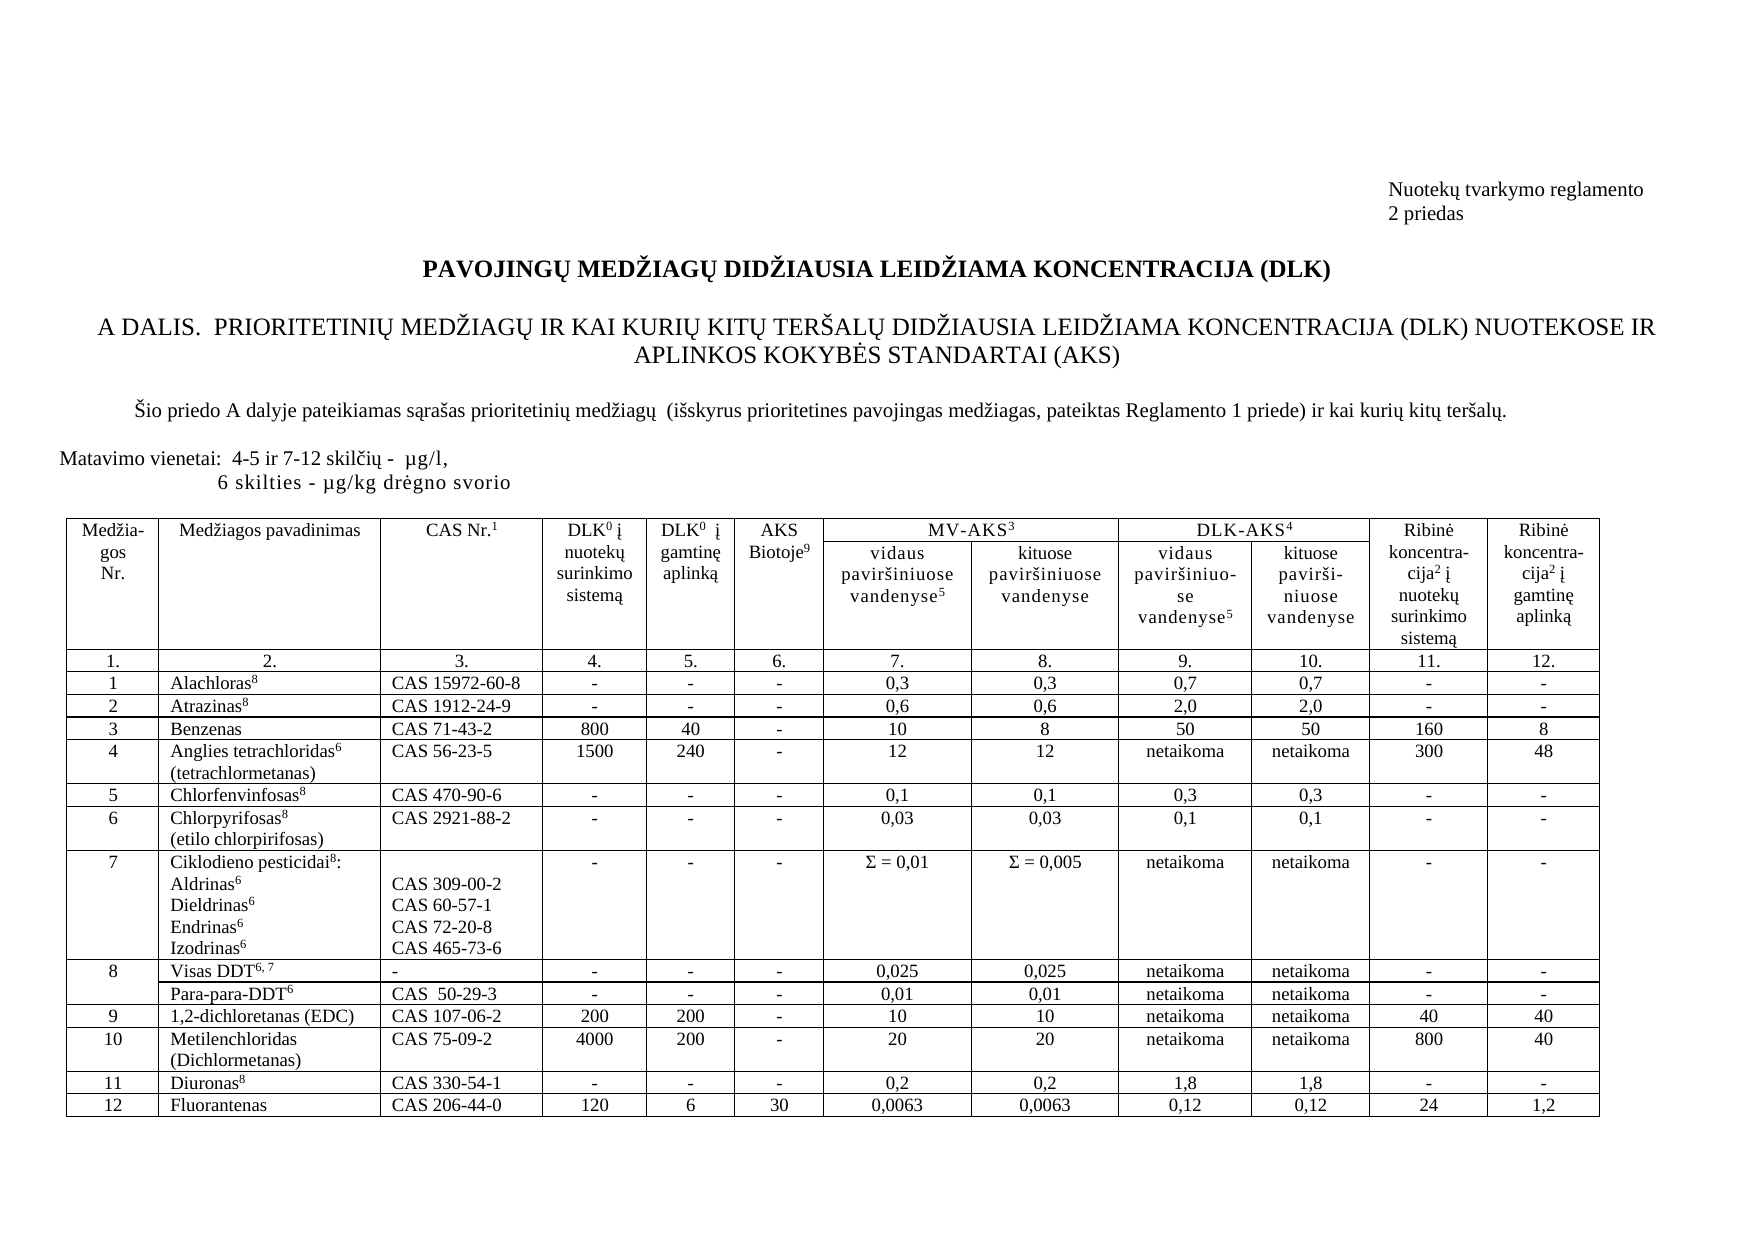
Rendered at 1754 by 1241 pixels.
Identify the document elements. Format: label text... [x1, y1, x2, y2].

table_cell netaikoma [1252, 960, 1369, 981]
table_cell 11 [67, 1072, 158, 1093]
table_cell 24 [1370, 1094, 1487, 1116]
table_cell Metilenchloridas (Dichlormetanas) [159, 1028, 380, 1071]
table_header DLK-AKS4 [1119, 519, 1369, 541]
table_header CAS Nr.1 [381, 519, 542, 648]
table_cell - [543, 960, 646, 981]
table_cell 0,3 [1252, 784, 1369, 806]
table_cell 1,2-dichloretanas (EDC) [159, 1005, 380, 1027]
table_cell 48 [1488, 740, 1599, 783]
table_cell kituose pavirši-niuose vandenyse [1252, 542, 1369, 648]
table_cell 8. [972, 650, 1118, 671]
table_cell 0,1 [824, 784, 971, 806]
table_cell 40 [647, 718, 734, 739]
table_cell 0,01 [972, 983, 1118, 1004]
table_cell CAS 56-23-5 [381, 740, 542, 783]
table_cell 50 [1252, 718, 1369, 739]
table_cell 9 [67, 1005, 158, 1027]
table_cell 160 [1370, 718, 1487, 739]
table_cell 10 [824, 1005, 971, 1027]
table_cell 7 [67, 851, 158, 959]
table_cell netaikoma [1119, 960, 1251, 981]
table_cell - [647, 672, 734, 694]
table_cell netaikoma [1119, 983, 1251, 1004]
table_cell 300 [1370, 740, 1487, 783]
table_cell 12 [67, 1094, 158, 1116]
text Matavimo vienetai: 4-5 ir 7-12 skilčių - µg/l, [59, 446, 1695, 470]
table_cell 3 [67, 718, 158, 739]
table_cell - [543, 1072, 646, 1093]
table_cell 0,03 [972, 807, 1118, 850]
table_cell - [735, 1072, 823, 1093]
table_cell - [543, 672, 646, 694]
table_cell Ciklodieno pesticidai8: Aldrinas6 Dieldrinas6 Endrinas6 Izodrinas6 [159, 851, 380, 959]
table_cell 9. [1119, 650, 1251, 671]
table_cell 10 [67, 1028, 158, 1071]
table_cell - [543, 695, 646, 716]
table_cell 1,8 [1119, 1072, 1251, 1093]
table_cell - [1488, 784, 1599, 806]
table_cell 20 [824, 1028, 971, 1071]
table_cell - [1370, 672, 1487, 694]
table_cell 240 [647, 740, 734, 783]
table_cell - [647, 960, 734, 981]
table_cell 5. [647, 650, 734, 671]
table_cell 6 [647, 1094, 734, 1116]
table_cell 8 [67, 960, 158, 1004]
table_cell 30 [735, 1094, 823, 1116]
table_cell 6. [735, 650, 823, 671]
table_cell - [1488, 1072, 1599, 1093]
table_cell 5 [67, 784, 158, 806]
table_cell - [543, 784, 646, 806]
table_cell CAS 309-00-2 CAS 60-57-1 CAS 72-20-8 CAS 465-73-6 [381, 851, 542, 959]
table_cell - [647, 1072, 734, 1093]
table_cell 200 [543, 1005, 646, 1027]
table_cell 0,0063 [824, 1094, 971, 1116]
table_cell netaikoma [1119, 1028, 1251, 1071]
table_cell 8 [972, 718, 1118, 739]
table_cell 200 [647, 1028, 734, 1071]
table_cell 40 [1370, 1005, 1487, 1027]
table_cell 0,025 [972, 960, 1118, 981]
table_cell Fluorantenas [159, 1094, 380, 1116]
table_cell - [1370, 851, 1487, 959]
table_header Medžiagos pavadinimas [159, 519, 380, 648]
table_cell - [1370, 695, 1487, 716]
table_cell 6 [67, 807, 158, 850]
table_header Ribinė koncentra-cija2 į nuotekų surinkimo sistemą [1370, 519, 1487, 648]
table_cell 20 [972, 1028, 1118, 1071]
table_cell CAS 2921-88-2 [381, 807, 542, 850]
table_cell 2,0 [1252, 695, 1369, 716]
table_cell 8 [1488, 718, 1599, 739]
table_cell 1,8 [1252, 1072, 1369, 1093]
table_cell - [1488, 672, 1599, 694]
table_cell netaikoma [1119, 851, 1251, 959]
table_cell 0,1 [972, 784, 1118, 806]
table_cell CAS 75-09-2 [381, 1028, 542, 1071]
table_cell Σ = 0,005 [972, 851, 1118, 959]
table_header Ribinė koncentra-cija2 į gamtinę aplinką [1488, 519, 1599, 648]
table_cell 40 [1488, 1028, 1599, 1071]
table_cell - [735, 672, 823, 694]
table_cell 1. [67, 650, 158, 671]
table_header Medžia-gos Nr. [67, 519, 158, 648]
table_cell netaikoma [1252, 740, 1369, 783]
table_cell - [381, 960, 542, 981]
table_cell 4. [543, 650, 646, 671]
table_cell Chlorfenvinfosas8 [159, 784, 380, 806]
table_cell 1,2 [1488, 1094, 1599, 1116]
table_cell 0,2 [824, 1072, 971, 1093]
table_cell netaikoma [1119, 1005, 1251, 1027]
table_cell 1500 [543, 740, 646, 783]
table_cell - [647, 983, 734, 1004]
table_cell Chlorpyrifosas8 (etilo chlorpirifosas) [159, 807, 380, 850]
table_cell vidaus paviršiniuo-se vandenyse5 [1119, 542, 1251, 648]
table_cell netaikoma [1252, 1005, 1369, 1027]
table_cell 0,7 [1119, 672, 1251, 694]
table_cell - [1370, 983, 1487, 1004]
table_cell Diuronas8 [159, 1072, 380, 1093]
table_cell - [647, 695, 734, 716]
table_cell CAS 470-90-6 [381, 784, 542, 806]
table_cell 0,2 [972, 1072, 1118, 1093]
table_cell netaikoma [1252, 1028, 1369, 1071]
table_cell Σ = 0,01 [824, 851, 971, 959]
table_cell 10 [824, 718, 971, 739]
table_cell 40 [1488, 1005, 1599, 1027]
table_header MV-AKS3 [824, 519, 1118, 541]
table_cell - [735, 960, 823, 981]
table_cell CAS 1912-24-9 [381, 695, 542, 716]
table_cell - [1370, 960, 1487, 981]
table_cell - [735, 1028, 823, 1071]
text Nuotekų tvarkymo reglamento [1388, 177, 1695, 201]
table_cell 0,6 [824, 695, 971, 716]
table_cell 10 [972, 1005, 1118, 1027]
table_cell Para-para-DDT6 [159, 983, 380, 1004]
table_cell - [735, 784, 823, 806]
table_cell CAS 50-29-3 [381, 983, 542, 1004]
table_cell - [735, 851, 823, 959]
table_cell CAS 330-54-1 [381, 1072, 542, 1093]
table_cell Atrazinas8 [159, 695, 380, 716]
table_cell 1 [67, 672, 158, 694]
table_cell 10. [1252, 650, 1369, 671]
table_cell 0,6 [972, 695, 1118, 716]
table_header DLK0 į nuotekų surinkimo sistemą [543, 519, 646, 648]
table_cell 800 [1370, 1028, 1487, 1071]
table_cell - [735, 695, 823, 716]
table_cell - [1370, 784, 1487, 806]
table_cell 2,0 [1119, 695, 1251, 716]
text Šio priedo A dalyje pateikiamas sąrašas prioritetinių medžiagų (išskyrus prioritetines pavojingas medžiagas, pateiktas Reglamento 1 priede) ir kai kurių kitų teršalų. [59, 398, 1695, 422]
table_cell 0,12 [1252, 1094, 1369, 1116]
table_cell 3. [381, 650, 542, 671]
table_cell - [647, 807, 734, 850]
table_cell netaikoma [1252, 983, 1369, 1004]
table_cell CAS 107-06-2 [381, 1005, 542, 1027]
table_cell Alachloras8 [159, 672, 380, 694]
table_cell CAS 15972-60-8 [381, 672, 542, 694]
table_cell 0,0063 [972, 1094, 1118, 1116]
table_cell 12 [824, 740, 971, 783]
text 6 skilties - µg/kg drėgno svorio [59, 470, 1695, 494]
table_cell 2. [159, 650, 380, 671]
table_cell 0,1 [1252, 807, 1369, 850]
text A DALIS. PRIORITETINIŲ MEDŽIAGŲ IR KAI KURIŲ KITŲ TERŠALŲ DIDŽIAUSIA LEIDŽIAMA KONCENTRACIJA (DLK) NUOTEKOSE IR APLINKOS KOKYBĖS STANDARTAI (AKS) [59, 312, 1695, 369]
table_cell 2 [67, 695, 158, 716]
table_cell - [647, 851, 734, 959]
table_cell 12 [972, 740, 1118, 783]
table_cell 200 [647, 1005, 734, 1027]
table_cell - [1488, 851, 1599, 959]
table_cell - [1370, 807, 1487, 850]
table_cell - [735, 1005, 823, 1027]
text PAVOJINGŲ MEDŽIAGŲ DIDŽIAUSIA LEIDŽIAMA KONCENTRACIJA (DLK) [59, 254, 1695, 283]
text 2 priedas [1388, 201, 1695, 225]
table_cell - [1488, 695, 1599, 716]
table_cell 120 [543, 1094, 646, 1116]
table_cell netaikoma [1119, 740, 1251, 783]
table_cell - [735, 718, 823, 739]
table_cell - [543, 851, 646, 959]
table_cell 4 [67, 740, 158, 783]
table_cell Benzenas [159, 718, 380, 739]
table_cell - [735, 807, 823, 850]
table_cell 0,3 [1119, 784, 1251, 806]
table_cell 0,1 [1119, 807, 1251, 850]
table_cell kituose paviršiniuose vandenyse [972, 542, 1118, 648]
table_cell 800 [543, 718, 646, 739]
table_cell 0,7 [1252, 672, 1369, 694]
table_cell - [1370, 1072, 1487, 1093]
table_cell 50 [1119, 718, 1251, 739]
table_cell Anglies tetrachloridas6 (tetrachlormetanas) [159, 740, 380, 783]
table_cell 7. [824, 650, 971, 671]
table_cell - [1488, 807, 1599, 850]
table_cell 0,3 [824, 672, 971, 694]
table_cell 11. [1370, 650, 1487, 671]
table_cell 12. [1488, 650, 1599, 671]
table_cell 0,01 [824, 983, 971, 1004]
table_cell 0,3 [972, 672, 1118, 694]
table_cell 0,025 [824, 960, 971, 981]
table_cell - [543, 807, 646, 850]
table_cell 4000 [543, 1028, 646, 1071]
table_cell netaikoma [1252, 851, 1369, 959]
table_cell 0,03 [824, 807, 971, 850]
table_header DLK0 į gamtinę aplinką [647, 519, 734, 648]
table_header AKS Biotoje9 [735, 519, 823, 648]
table_cell - [1488, 960, 1599, 981]
table_cell - [543, 983, 646, 1004]
table_cell - [735, 983, 823, 1004]
table_cell 0,12 [1119, 1094, 1251, 1116]
table_cell - [1488, 983, 1599, 1004]
table_cell Visas DDT6, 7 [159, 960, 380, 981]
table_cell vidaus paviršiniuose vandenyse5 [824, 542, 971, 648]
table_cell - [647, 784, 734, 806]
table_cell CAS 71-43-2 [381, 718, 542, 739]
table_cell - [735, 740, 823, 783]
table_cell CAS 206-44-0 [381, 1094, 542, 1116]
